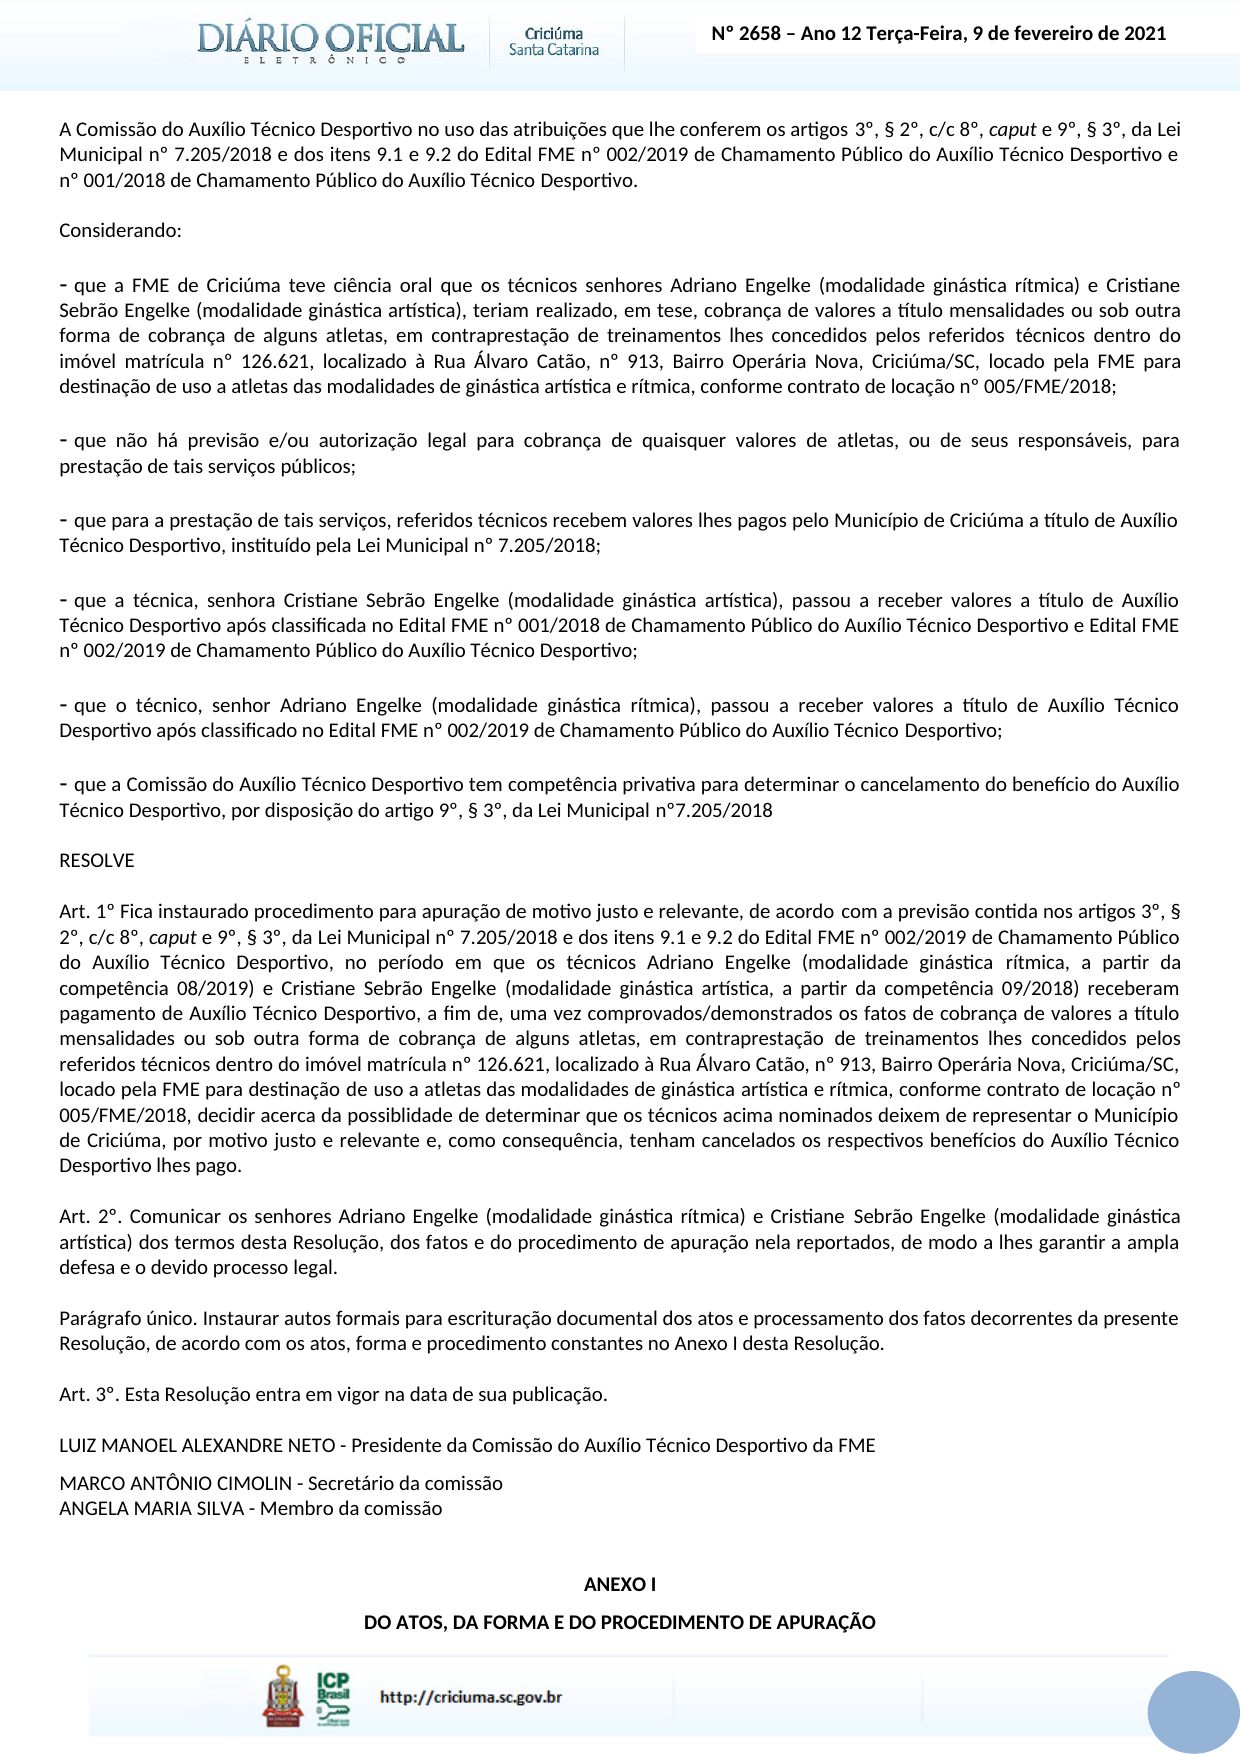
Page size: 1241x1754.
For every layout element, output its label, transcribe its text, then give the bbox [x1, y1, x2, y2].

list que a FME de Criciúma teve ciência oral que os técnicos senhores Adriano Engelke (modalidade ginástica rítmica) e Cristiane Sebrão Engelke (modalidade ginástica artística), teriam realizado, em tese, cobrança de valores a título mensalidades ou sob outra forma de cobrança de alguns atletas, em contraprestação de treinamentos lhes concedidos pelos referidos técnicos dentro do imóvel matrícula nº 126.621, localizado à Rua Álvaro Catão, nº 913, Bairro Operária Nova, Criciúma/SC, locado pela FME para destinação de uso a atletas das modalidades de ginástica artística e rítmica, conforme contrato de locação nº 005/FME/2018; [59, 268, 1181, 399]
list que a Comissão do Auxílio Técnico Desportivo tem competência privativa para determinar o cancelamento do benefício do Auxílio Técnico Desportivo, por disposição do artigo 9º, § 3º, da Lei Municipal nº7.205/2018 [59, 768, 1181, 822]
list que o técnico, senhor Adriano Engelke (modalidade ginástica rítmica), passou a receber valores a título de Auxílio Técnico Desportivo após classificado no Edital FME nº 002/2019 de Chamamento Público do Auxílio Técnico Desportivo; [59, 688, 1181, 743]
text MARCO ANTÔNIO CIMOLIN - Secretário da comissão [59, 1470, 1181, 1496]
text DO ATOS, DA FORMA E DO PROCEDIMENTO DE APURAÇÃO [59, 1609, 1181, 1635]
text Considerando: [59, 218, 1181, 243]
text A Comissão do Auxílio Técnico Desportivo no uso das atribuições que lhe conferem os artigos 3º, § 2º, c/c 8º, caput e 9º, § 3º, da Lei Municipal nº 7.205/2018 e dos itens 9.1 e 9.2 do Edital FME nº 002/2019 de Chamamento Público do Auxílio Técnico Desportivo e nº 001/2018 de Chamamento Público do Auxílio Técnico Desportivo. [59, 116, 1181, 192]
text Parágrafo único. Instaurar autos formais para escrituração documental dos atos e processamento dos fatos decorrentes da presente Resolução, de acordo com os atos, forma e procedimento constantes no Anexo I desta Resolução. [59, 1305, 1181, 1356]
text RESOLVE [59, 848, 1181, 873]
text ANGELA MARIA SILVA - Membro da comissão [59, 1496, 1181, 1521]
list que não há previsão e/ou autorização legal para cobrança de quaisquer valores de atletas, ou de seus responsáveis, para prestação de tais serviços públicos; [59, 424, 1181, 478]
list que a técnica, senhora Cristiane Sebrão Engelke (modalidade ginástica artística), passou a receber valores a título de Auxílio Técnico Desportivo após classificada no Edital FME nº 001/2018 de Chamamento Público do Auxílio Técnico Desportivo e Edital FME nº 002/2019 de Chamamento Público do Auxílio Técnico Desportivo; [59, 583, 1181, 663]
text Art. 2º. Comunicar os senhores Adriano Engelke (modalidade ginástica rítmica) e Cristiane Sebrão Engelke (modalidade ginástica artística) dos termos desta Resolução, dos fatos e do procedimento de apuração nela reportados, de modo a lhes garantir a ampla defesa e o devido processo legal. [59, 1203, 1181, 1280]
text ANEXO I [59, 1571, 1181, 1597]
text LUIZ MANOEL ALEXANDRE NETO - Presidente da Comissão do Auxílio Técnico Desportivo da FME [59, 1432, 1181, 1458]
text Art. 3º. Esta Resolução entra em vigor na data de sua publicação. [59, 1381, 1181, 1407]
text Art. 1º Fica instaurado procedimento para apuração de motivo justo e relevante, de acordo com a previsão contida nos artigos 3º, § 2º, c/c 8º, caput e 9º, § 3º, da Lei Municipal nº 7.205/2018 e dos itens 9.1 e 9.2 do Edital FME nº 002/2019 de Chamamento Público do Auxílio Técnico Desportivo, no período em que os técnicos Adriano Engelke (modalidade ginástica rítmica, a partir da competência 08/2019) e Cristiane Sebrão Engelke (modalidade ginástica artística, a partir da competência 09/2018) receberam pagamento de Auxílio Técnico Desportivo, a fim de, uma vez comprovados/demonstrados os fatos de cobrança de valores a título mensalidades ou sob outra forma de cobrança de alguns atletas, em contraprestação de treinamentos lhes concedidos pelos referidos técnicos dentro do imóvel matrícula nº 126.621, localizado à Rua Álvaro Catão, nº 913, Bairro Operária Nova, Criciúma/SC, locado pela FME para destinação de uso a atletas das modalidades de ginástica artística e rítmica, conforme contrato de locação nº 005/FME/2018, decidir acerca da possiblidade de determinar que os técnicos acima nominados deixem de representar o Município de Criciúma, por motivo justo e relevante e, como consequência, tenham cancelados os respectivos benefícios do Auxílio Técnico Desportivo lhes pago. [59, 898, 1181, 1178]
list que para a prestação de tais serviços, referidos técnicos recebem valores lhes pagos pelo Município de Criciúma a título de Auxílio Técnico Desportivo, instituído pela Lei Municipal nº 7.205/2018; [59, 504, 1181, 558]
